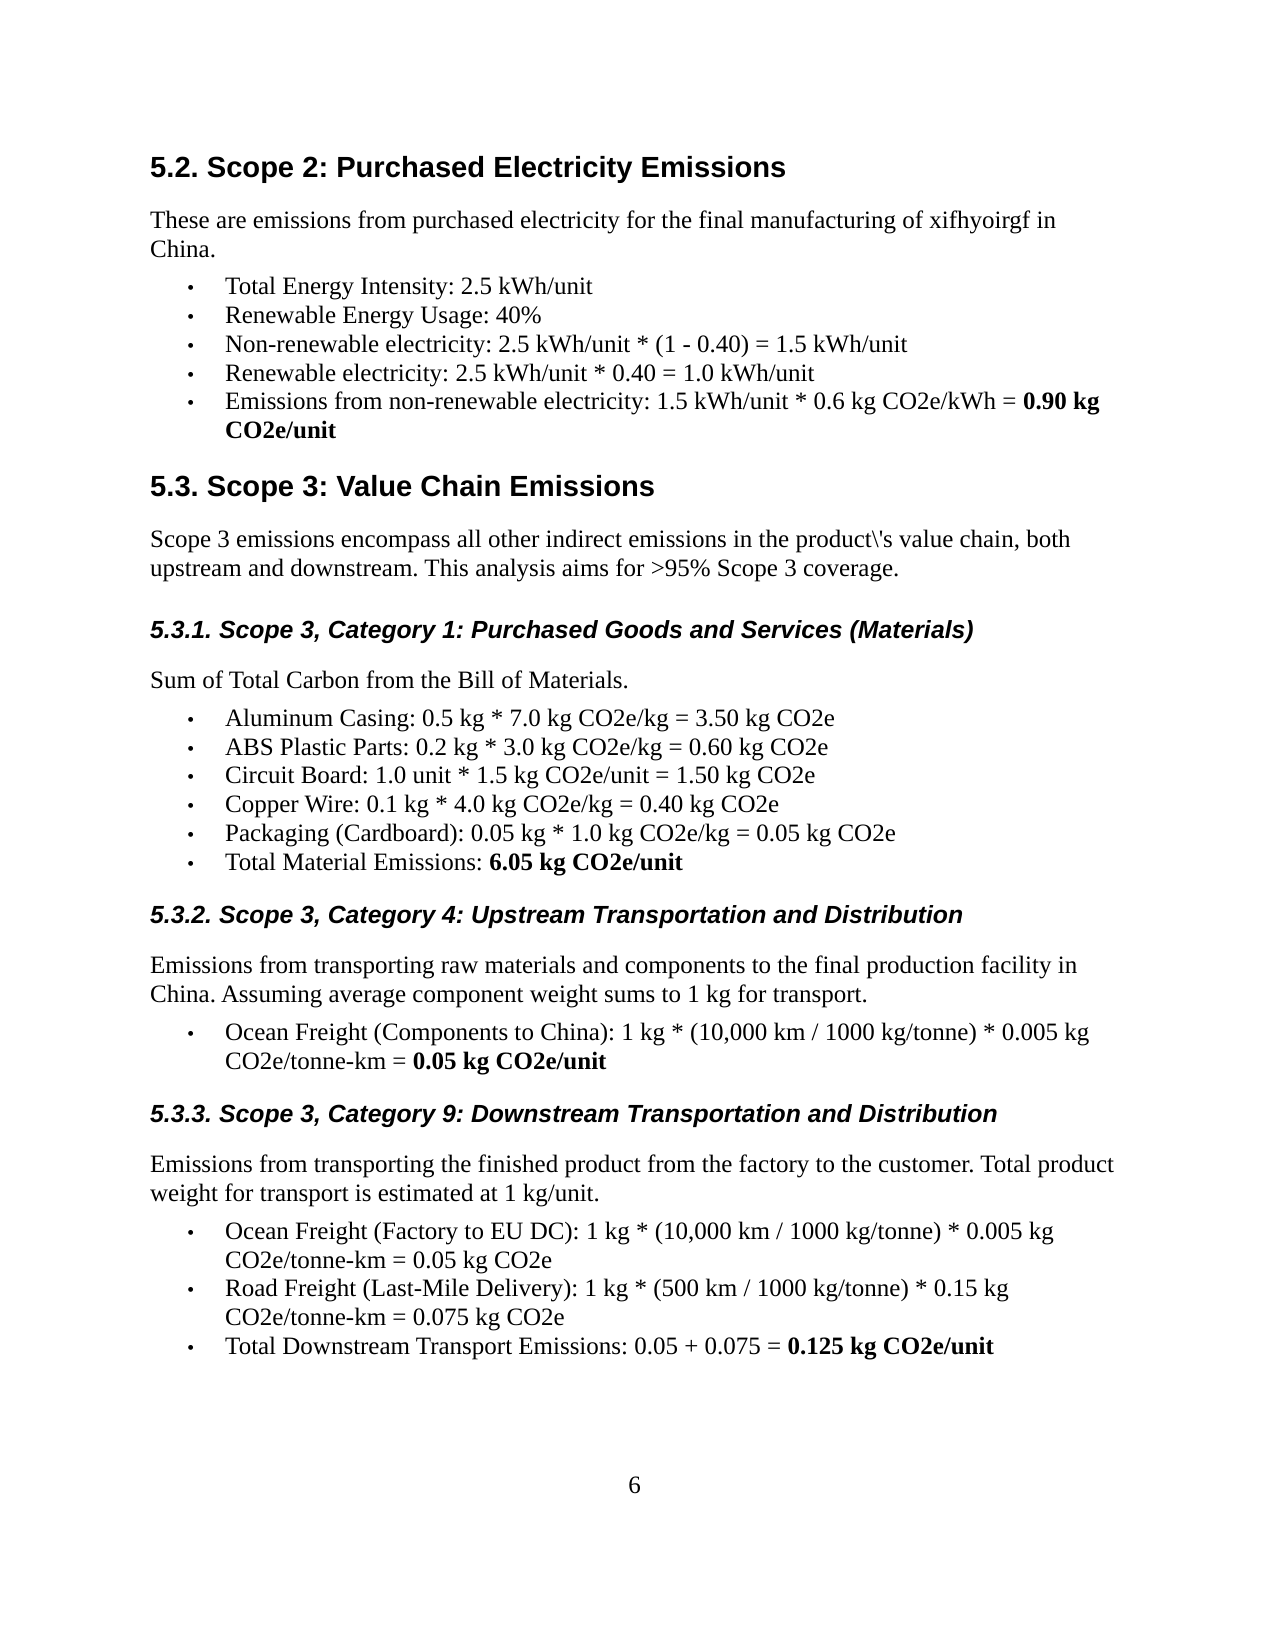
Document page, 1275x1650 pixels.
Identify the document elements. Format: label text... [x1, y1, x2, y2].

list Total Downstream Transport Emissions: 0.05 + 0.075 = 0.125 kg CO2e/unit [187, 1331, 1125, 1360]
text Scope 3 emissions encompass all other indirect emissions in the product\'s value chain, both upstream and downstream. This analysis aims for >95% Scope 3 coverage. [150, 524, 1125, 581]
list Non-renewable electricity: 2.5 kWh/unit * (1 - 0.40) = 1.5 kWh/unit [187, 329, 1125, 358]
list Copper Wire: 0.1 kg * 4.0 kg CO2e/kg = 0.40 kg CO2e [187, 789, 1125, 818]
subtitle 5.3.1. Scope 3, Category 1: Purchased Goods and Services (Materials) [150, 615, 1125, 644]
list Emissions from non-renewable electricity: 1.5 kWh/unit * 0.6 kg CO2e/kWh = 0.90 kg CO2e/unit [187, 386, 1125, 444]
list Total Material Emissions: 6.05 kg CO2e/unit [187, 847, 1125, 876]
list Ocean Freight (Components to China): 1 kg * (10,000 km / 1000 kg/tonne) * 0.005 kg CO2e/tonne-km = 0.05 kg CO2e/unit [187, 1017, 1125, 1074]
text Emissions from transporting raw materials and components to the final production facility in China. Assuming average component weight sums to 1 kg for transport. [150, 951, 1125, 1008]
subtitle 5.3.3. Scope 3, Category 9: Downstream Transportation and Distribution [150, 1099, 1125, 1128]
text Emissions from transporting the finished product from the factory to the customer. Total product weight for transport is estimated at 1 kg/unit. [150, 1149, 1125, 1207]
list Renewable Energy Usage: 40% [187, 300, 1125, 329]
subtitle 5.2. Scope 2: Purchased Electricity Emissions [150, 150, 1125, 183]
list Ocean Freight (Factory to EU DC): 1 kg * (10,000 km / 1000 kg/tonne) * 0.005 kg CO2e/tonne-km = 0.05 kg CO2e [187, 1216, 1125, 1273]
list Packaging (Cardboard): 0.05 kg * 1.0 kg CO2e/kg = 0.05 kg CO2e [187, 818, 1125, 847]
text These are emissions from purchased electricity for the final manufacturing of xifhyoirgf in China. [150, 205, 1125, 262]
list Road Freight (Last-Mile Delivery): 1 kg * (500 km / 1000 kg/tonne) * 0.15 kg CO2e/tonne-km = 0.075 kg CO2e [187, 1273, 1125, 1331]
text Sum of Total Carbon from the Bill of Materials. [150, 665, 1125, 694]
list Total Energy Intensity: 2.5 kWh/unit [187, 271, 1125, 300]
list Aluminum Casing: 0.5 kg * 7.0 kg CO2e/kg = 3.50 kg CO2e [187, 703, 1125, 732]
subtitle 5.3.2. Scope 3, Category 4: Upstream Transportation and Distribution [150, 901, 1125, 929]
list Renewable electricity: 2.5 kWh/unit * 0.40 = 1.0 kWh/unit [187, 358, 1125, 386]
list ABS Plastic Parts: 0.2 kg * 3.0 kg CO2e/kg = 0.60 kg CO2e [187, 732, 1125, 761]
list Circuit Board: 1.0 unit * 1.5 kg CO2e/unit = 1.50 kg CO2e [187, 761, 1125, 789]
subtitle 5.3. Scope 3: Value Chain Emissions [150, 469, 1125, 502]
